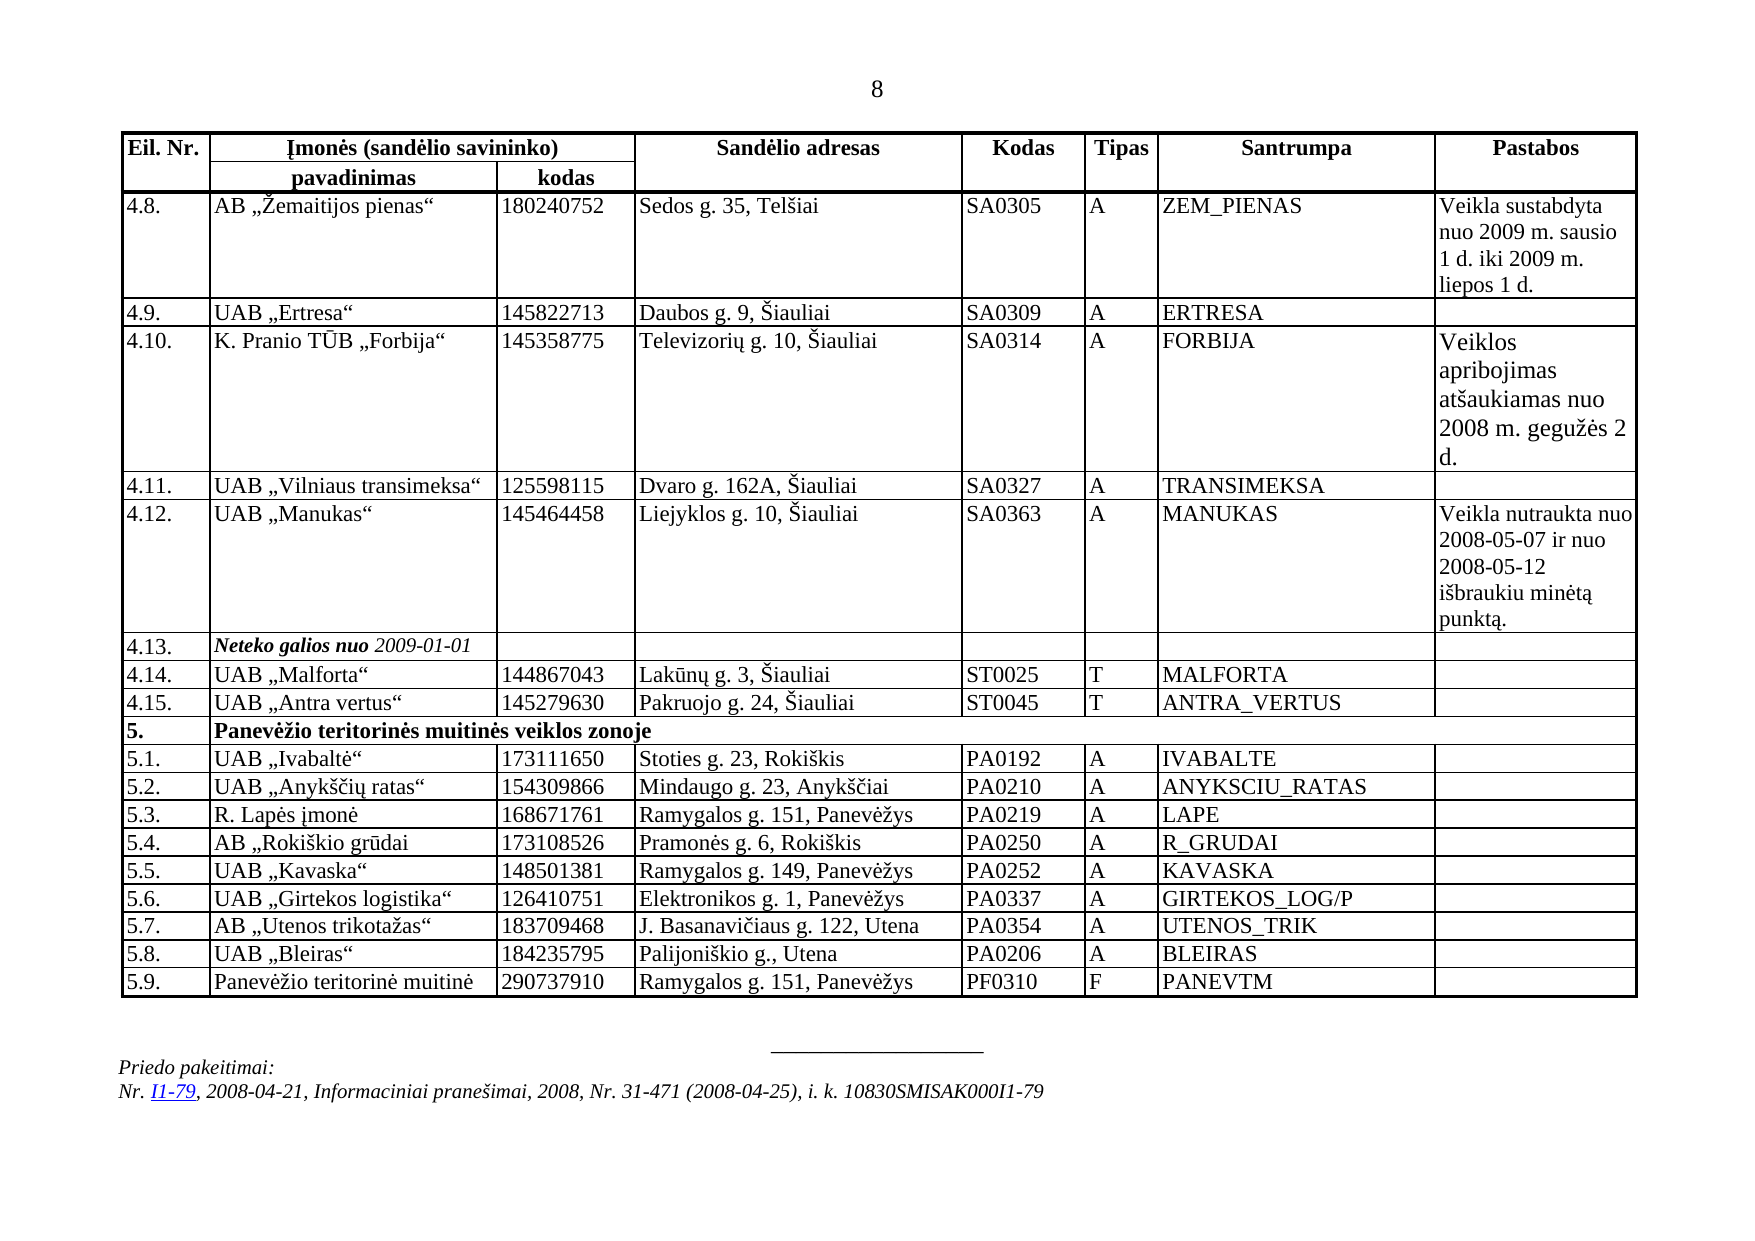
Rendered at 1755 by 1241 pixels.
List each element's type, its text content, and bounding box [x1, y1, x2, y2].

table_cell [1086, 633, 1157, 660]
table_cell UAB „Ivabaltė“ [211, 745, 496, 771]
table_cell PANEVTM [1159, 968, 1434, 995]
table_cell T [1086, 661, 1157, 688]
table_cell A [1086, 472, 1157, 498]
table_cell A [1086, 773, 1157, 799]
table_cell PA0210 [963, 773, 1084, 799]
table_cell UAB „Girtekos logistika“ [211, 885, 496, 911]
table_cell T [1086, 689, 1157, 716]
table_cell TRANSIMEKSA [1159, 472, 1434, 498]
table_cell Ramygalos g. 149, Panevėžys [636, 857, 961, 883]
table_cell UAB „Vilniaus transimeksa“ [211, 472, 496, 498]
table_cell A [1086, 801, 1157, 827]
table_cell 4.13. [124, 633, 209, 660]
table_cell J. Basanavičiaus g. 122, Utena [636, 913, 961, 939]
table_cell 145822713 [498, 299, 634, 325]
table_cell [1436, 689, 1635, 716]
table_cell [1436, 745, 1635, 771]
table_cell UAB „Bleiras“ [211, 941, 496, 967]
table_cell UAB „Malforta“ [211, 661, 496, 688]
table_cell [963, 633, 1084, 660]
table_cell 5. [124, 717, 209, 743]
table_cell 5.5. [124, 857, 209, 883]
table_cell A [1086, 829, 1157, 855]
table_cell AB „Žemaitijos pienas“ [211, 194, 496, 297]
table_cell 173108526 [498, 829, 634, 855]
table_cell 4.8. [124, 194, 209, 297]
table_cell UAB „Kavaska“ [211, 857, 496, 883]
table_cell MALFORTA [1159, 661, 1434, 688]
table_cell 173111650 [498, 745, 634, 771]
table_cell 4.12. [124, 500, 209, 632]
table_cell IVABALTE [1159, 745, 1434, 771]
table_cell UAB „Anykščių ratas“ [211, 773, 496, 799]
table_cell UAB „Manukas“ [211, 500, 496, 632]
table_cell R. Lapės įmonė [211, 801, 496, 827]
table_header Įmonės (sandėlio savininko) [211, 135, 634, 161]
table_cell A [1086, 194, 1157, 297]
table_cell PA0219 [963, 801, 1084, 827]
table_cell Ramygalos g. 151, Panevėžys [636, 801, 961, 827]
table_cell [1436, 633, 1635, 660]
table_cell PA0192 [963, 745, 1084, 771]
table_cell [1436, 661, 1635, 688]
table_cell 5.9. [124, 968, 209, 995]
table_cell 4.15. [124, 689, 209, 716]
table_cell A [1086, 327, 1157, 471]
table_cell ST0025 [963, 661, 1084, 688]
table_cell 144867043 [498, 661, 634, 688]
table_cell KAVASKA [1159, 857, 1434, 883]
table_cell Liejyklos g. 10, Šiauliai [636, 500, 961, 632]
table_cell A [1086, 857, 1157, 883]
table_cell GIRTEKOS_LOG/P [1159, 885, 1434, 911]
table_cell ST0045 [963, 689, 1084, 716]
table_cell [1159, 633, 1434, 660]
table_cell 4.11. [124, 472, 209, 498]
table_cell BLEIRAS [1159, 941, 1434, 967]
table_cell PA0206 [963, 941, 1084, 967]
table_cell A [1086, 913, 1157, 939]
table_cell 5.2. [124, 773, 209, 799]
table_cell Sedos g. 35, Telšiai [636, 194, 961, 297]
table_cell [1436, 968, 1635, 995]
table_cell 183709468 [498, 913, 634, 939]
table_cell SA0327 [963, 472, 1084, 498]
table_cell ANYKSCIU_RATAS [1159, 773, 1434, 799]
table_cell UAB „Antra vertus“ [211, 689, 496, 716]
table_cell 180240752 [498, 194, 634, 297]
table_header Eil. Nr. [124, 135, 209, 190]
table_cell [636, 633, 961, 660]
table_cell [1436, 829, 1635, 855]
table_cell PA0252 [963, 857, 1084, 883]
table_cell [498, 633, 634, 660]
table_header Tipas [1086, 135, 1157, 190]
table_cell PF0310 [963, 968, 1084, 995]
table_cell AB „Rokiškio grūdai [211, 829, 496, 855]
table_cell 5.8. [124, 941, 209, 967]
table_header Sandėlio adresas [636, 135, 961, 190]
table_cell 5.7. [124, 913, 209, 939]
table_cell AB „Utenos trikotažas“ [211, 913, 496, 939]
table_cell Pramonės g. 6, Rokiškis [636, 829, 961, 855]
table_cell 5.3. [124, 801, 209, 827]
table_cell 5.1. [124, 745, 209, 771]
table_cell PA0337 [963, 885, 1084, 911]
table_cell 145279630 [498, 689, 634, 716]
table_cell SA0305 [963, 194, 1084, 297]
table_cell A [1086, 745, 1157, 771]
table_cell R_GRUDAI [1159, 829, 1434, 855]
table_cell Stoties g. 23, Rokiškis [636, 745, 961, 771]
table_cell Mindaugo g. 23, Anykščiai [636, 773, 961, 799]
table_cell UAB „Ertresa“ [211, 299, 496, 325]
table_cell SA0309 [963, 299, 1084, 325]
table_cell K. Pranio TŪB „Forbija“ [211, 327, 496, 471]
table_header Pastabos [1436, 135, 1635, 190]
table_cell 154309866 [498, 773, 634, 799]
table_cell Dvaro g. 162A, Šiauliai [636, 472, 961, 498]
table_cell SA0363 [963, 500, 1084, 632]
table_cell SA0314 [963, 327, 1084, 471]
table_cell [1436, 885, 1635, 911]
table_cell 4.14. [124, 661, 209, 688]
table_cell Elektronikos g. 1, Panevėžys [636, 885, 961, 911]
table_cell A [1086, 885, 1157, 911]
table_cell 184235795 [498, 941, 634, 967]
table_cell 5.4. [124, 829, 209, 855]
table_cell Palijoniškio g., Utena [636, 941, 961, 967]
table_cell 4.9. [124, 299, 209, 325]
table_cell Pakruojo g. 24, Šiauliai [636, 689, 961, 716]
table_cell PA0250 [963, 829, 1084, 855]
table_cell kodas [498, 162, 634, 190]
table_cell Panevėžio teritorinė muitinė [211, 968, 496, 995]
table_cell A [1086, 941, 1157, 967]
table_cell Veikla nutraukta nuo 2008-05-07 ir nuo 2008-05-12 išbraukiu minėtą punktą. [1436, 500, 1635, 632]
table_cell Veikla sustabdyta nuo 2009 m. sausio 1 d. iki 2009 m. liepos 1 d. [1436, 194, 1635, 297]
table_cell UTENOS_TRIK [1159, 913, 1434, 939]
text Nr. I1-79, 2008-04-21, Informaciniai pranešimai, 2008, Nr. 31-471 (2008-04-25), i. k. 10830SMISAK000I1-79 [118, 1079, 1636, 1103]
table_cell pavadinimas [211, 162, 496, 190]
table_cell [1436, 913, 1635, 939]
table_cell PA0354 [963, 913, 1084, 939]
table_cell 168671761 [498, 801, 634, 827]
table_header Santrumpa [1159, 135, 1434, 190]
table_cell 290737910 [498, 968, 634, 995]
table_cell MANUKAS [1159, 500, 1434, 632]
table_cell Daubos g. 9, Šiauliai [636, 299, 961, 325]
table_cell 126410751 [498, 885, 634, 911]
table_cell 148501381 [498, 857, 634, 883]
table_cell [1436, 472, 1635, 498]
table_cell A [1086, 299, 1157, 325]
table_cell [1436, 941, 1635, 967]
table_cell [1436, 773, 1635, 799]
table_cell Lakūnų g. 3, Šiauliai [636, 661, 961, 688]
table_cell FORBIJA [1159, 327, 1434, 471]
table_cell [1436, 857, 1635, 883]
text _________________ [118, 1027, 1636, 1055]
table_cell 145358775 [498, 327, 634, 471]
table_cell 5.6. [124, 885, 209, 911]
table_cell Veiklos apribojimas atšaukiamas nuo 2008 m. gegužės 2 d. [1436, 327, 1635, 471]
text Priedo pakeitimai: [118, 1055, 1636, 1079]
table_cell ZEM_PIENAS [1159, 194, 1434, 297]
table_header Kodas [963, 135, 1084, 190]
table_cell A [1086, 500, 1157, 632]
table_cell Ramygalos g. 151, Panevėžys [636, 968, 961, 995]
table_cell Televizorių g. 10, Šiauliai [636, 327, 961, 471]
table_cell [1436, 801, 1635, 827]
table_cell 145464458 [498, 500, 634, 632]
table_cell Panevėžio teritorinės muitinės veiklos zonoje [211, 717, 1635, 743]
table_cell [1436, 299, 1635, 325]
table_cell ERTRESA [1159, 299, 1434, 325]
table_cell 125598115 [498, 472, 634, 498]
table_cell LAPE [1159, 801, 1434, 827]
table_cell F [1086, 968, 1157, 995]
table_cell ANTRA_VERTUS [1159, 689, 1434, 716]
table_cell 4.10. [124, 327, 209, 471]
table_cell Neteko galios nuo 2009-01-01 [211, 633, 496, 660]
